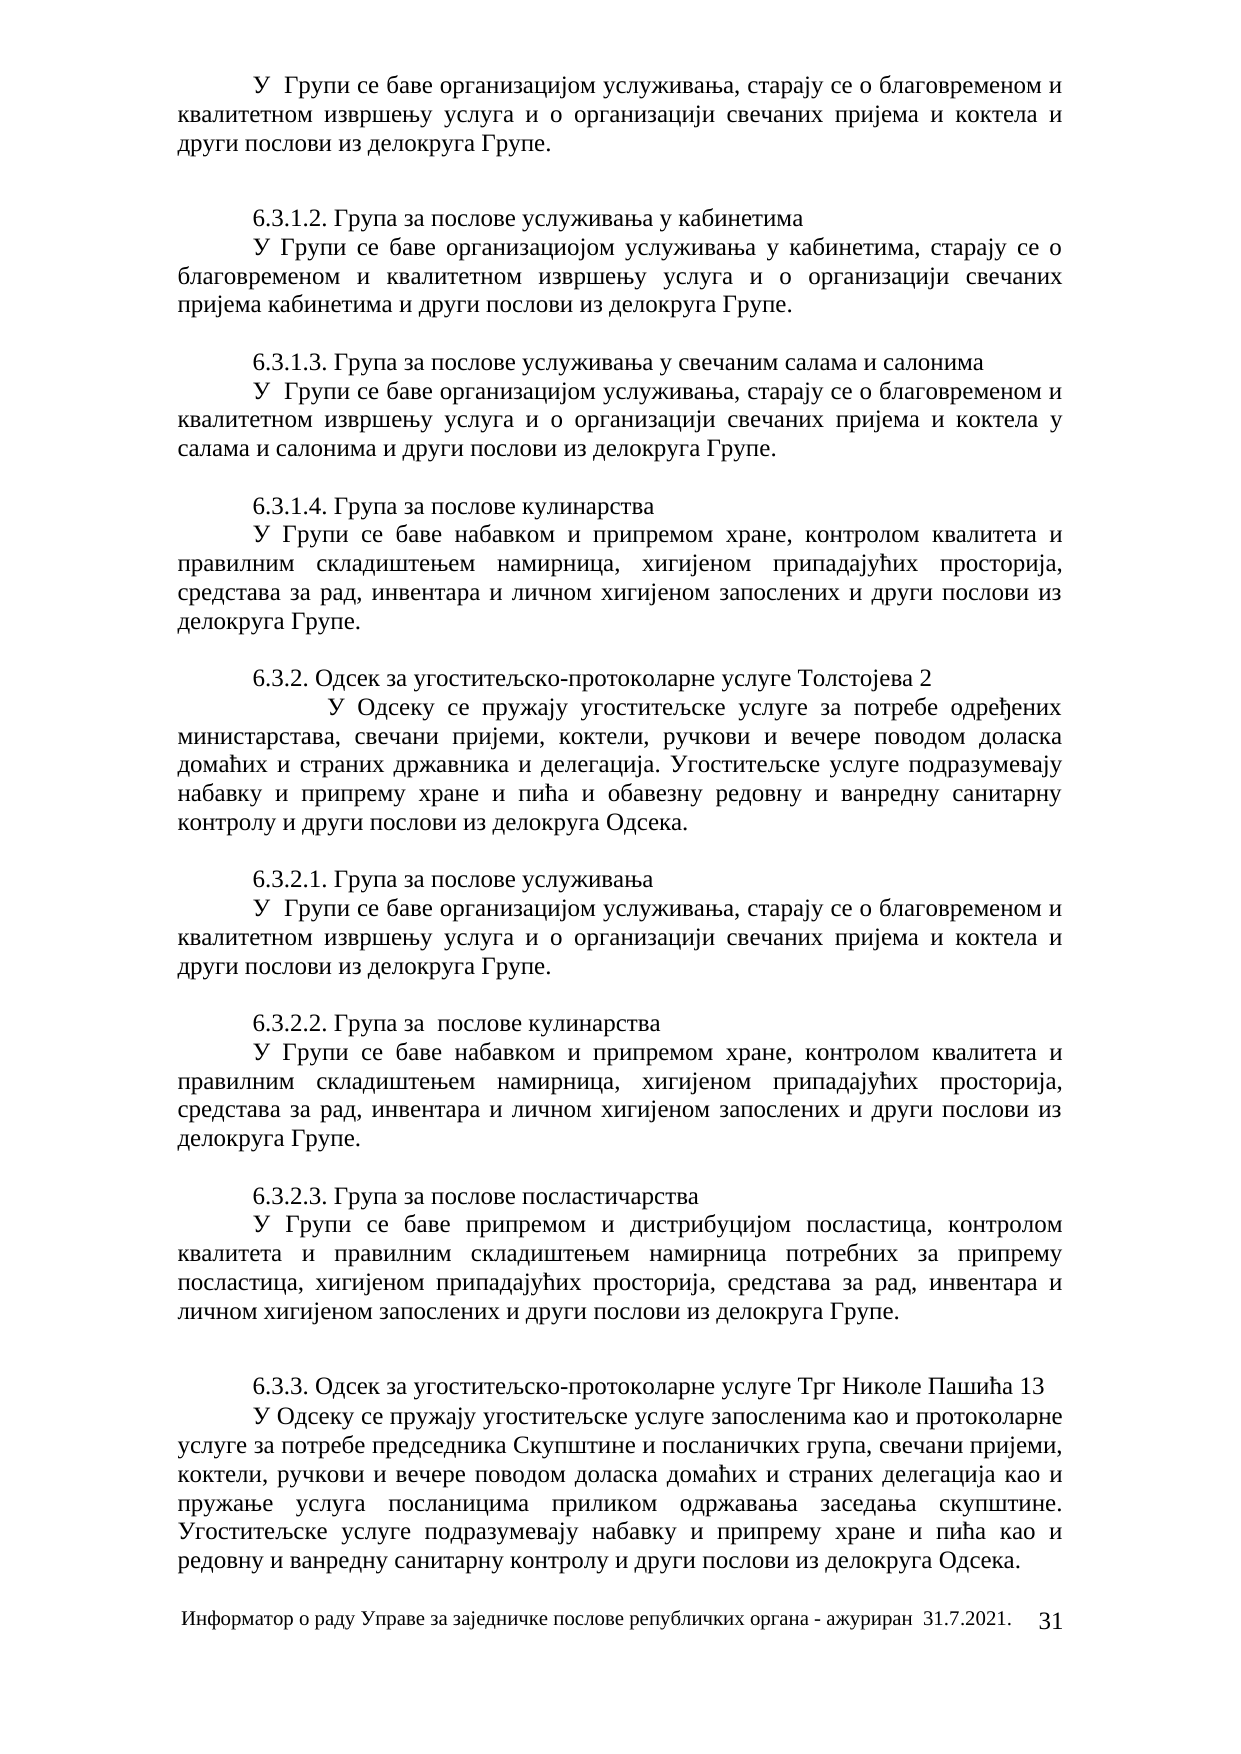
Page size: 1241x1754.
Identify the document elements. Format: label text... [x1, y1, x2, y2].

text У Групи се баве организациојом услуживања у кабинетима, старају се о благовременом и квалитетном извршењу услуга и о организацији свечаних пријема кабинетима и други послови из делокруга Групе. [177, 232, 1063, 318]
text У Групи се баве набавком и припремом хране, контролом квалитета и правилним складиштењем намирница, хигијеном припадајућих просторија, средстава за рад, инвентара и личном хигијеном запослених и други послови из делокруга Групе. [177, 519, 1063, 634]
text 6.3.1.2. Група за послове услуживања у кабинетима [177, 203, 1063, 232]
text У Групи се баве набавком и припремом хране, контролом квалитета и правилним складиштењем намирница, хигијеном припадајућих просторија, средстава за рад, инвентара и личном хигијеном запослених и други послови из делокруга Групе. [177, 1037, 1063, 1152]
text У Групи се баве организацијом услуживања, старају се о благовременом и квалитетном извршењу услуга и о организацији свечаних пријема и коктела у салама и салонима и други послови из делокруга Групе. [177, 376, 1063, 462]
text 6.3.2. Одсек за угоститељско-протоколарне услуге Толстојева 2 [177, 663, 1063, 692]
text 6.3.2.1. Група за послове услуживања [177, 864, 1063, 893]
text У Одсеку се пружају угоститељске услуге запосленима као и протоколарне услуге за потребе председника Скупштине и посланичких група, свечани пријеми, коктели, ручкови и вечере поводом доласка домаћих и страних делегација као и пружање услуга посланицима приликом одржавања заседања скупштине. Угоститељске услуге подразумевају набавку и припрему хране и пића као и редовну и ванредну санитарну контролу и други послови из делокруга Одсека. [177, 1401, 1063, 1574]
text У Групи се баве организацијом услуживања, старају се о благовременом и квалитетном извршењу услуга и о организацији свечаних пријема и коктела и други послови из делокруга Групе. [177, 70, 1063, 157]
text 6.3.1.4. Група за послове кулинарства [177, 491, 1063, 519]
text 6.3.1.3. Група за послове услуживања у свечаним салама и салонима [177, 347, 1063, 376]
text У Групи се баве припремом и дистрибуцијом посластица, контролом квалитета и правилним складиштењем намирница потребних за припрему посластица, хигијеном припадајућих просторија, средстава за рад, инвентара и личном хигијеном запослених и други послови из делокруга Групе. [177, 1209, 1063, 1324]
text 6.3.2.3. Група за послове посластичарства [177, 1181, 1063, 1209]
text 6.3.3. Одсек за угоститељско-протоколарне услуге Трг Николе Пашића 13 [177, 1371, 1063, 1400]
text У Групи се баве организацијом услуживања, старају се о благовременом и квалитетном извршењу услуга и о организацији свечаних пријема и коктела и други послови из делокруга Групе. [177, 893, 1063, 979]
text 6.3.2.2. Група за послове кулинарства [177, 1008, 1063, 1037]
text У Одсеку се пружају угоститељске услуге за потребе одређених министарстава, свечани пријеми, коктели, ручкови и вечере поводом доласка домаћих и страних државника и делегација. Угоститељске услуге подразумевају набавку и припрему хране и пића и обавезну редовну и ванредну санитарну контролу и други послови из делокруга Одсека. [177, 692, 1063, 836]
